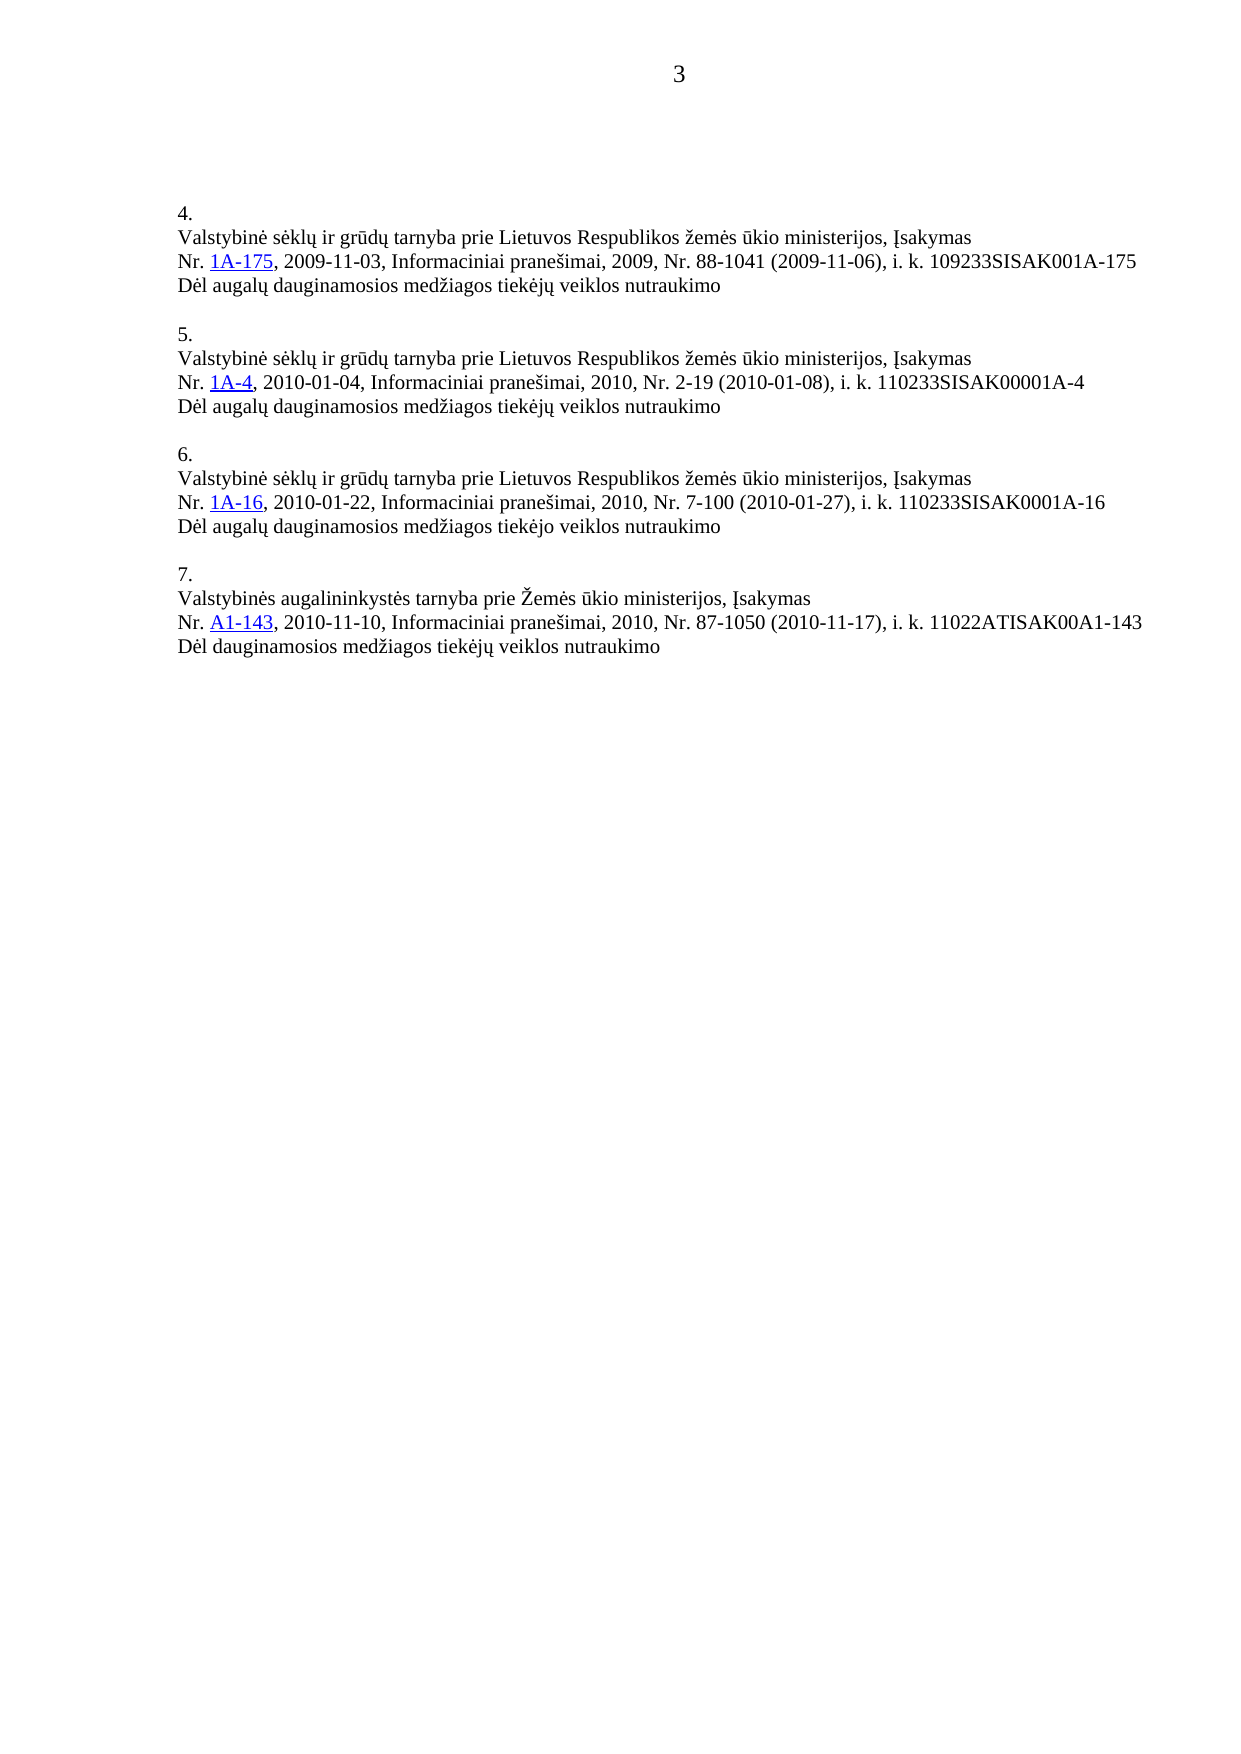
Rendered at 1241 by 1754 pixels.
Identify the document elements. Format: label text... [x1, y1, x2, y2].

text Dėl augalų dauginamosios medžiagos tiekėjo veiklos nutraukimo [177, 514, 1181, 538]
text Nr. 1A-16, 2010-01-22, Informaciniai pranešimai, 2010, Nr. 7-100 (2010-01-27), i. k. 110233SISAK0001A-16 [177, 490, 1181, 514]
text Valstybinė sėklų ir grūdų tarnyba prie Lietuvos Respublikos žemės ūkio ministerijos, Įsakymas [177, 225, 1181, 249]
text 4. [177, 201, 1181, 225]
text Valstybinė sėklų ir grūdų tarnyba prie Lietuvos Respublikos žemės ūkio ministerijos, Įsakymas [177, 346, 1181, 370]
text 5. [177, 322, 1181, 346]
text Nr. A1-143, 2010-11-10, Informaciniai pranešimai, 2010, Nr. 87-1050 (2010-11-17), i. k. 11022ATISAK00A1-143 [177, 610, 1181, 634]
text Dėl augalų dauginamosios medžiagos tiekėjų veiklos nutraukimo [177, 394, 1181, 418]
text 7. [177, 562, 1181, 586]
text Nr. 1A-4, 2010-01-04, Informaciniai pranešimai, 2010, Nr. 2-19 (2010-01-08), i. k. 110233SISAK00001A-4 [177, 370, 1181, 394]
text Valstybinės augalininkystės tarnyba prie Žemės ūkio ministerijos, Įsakymas [177, 586, 1181, 610]
text Dėl augalų dauginamosios medžiagos tiekėjų veiklos nutraukimo [177, 273, 1181, 297]
text Valstybinė sėklų ir grūdų tarnyba prie Lietuvos Respublikos žemės ūkio ministerijos, Įsakymas [177, 466, 1181, 490]
text 6. [177, 442, 1181, 466]
text Nr. 1A-175, 2009-11-03, Informaciniai pranešimai, 2009, Nr. 88-1041 (2009-11-06), i. k. 109233SISAK001A-175 [177, 249, 1181, 273]
text Dėl dauginamosios medžiagos tiekėjų veiklos nutraukimo [177, 634, 1181, 658]
